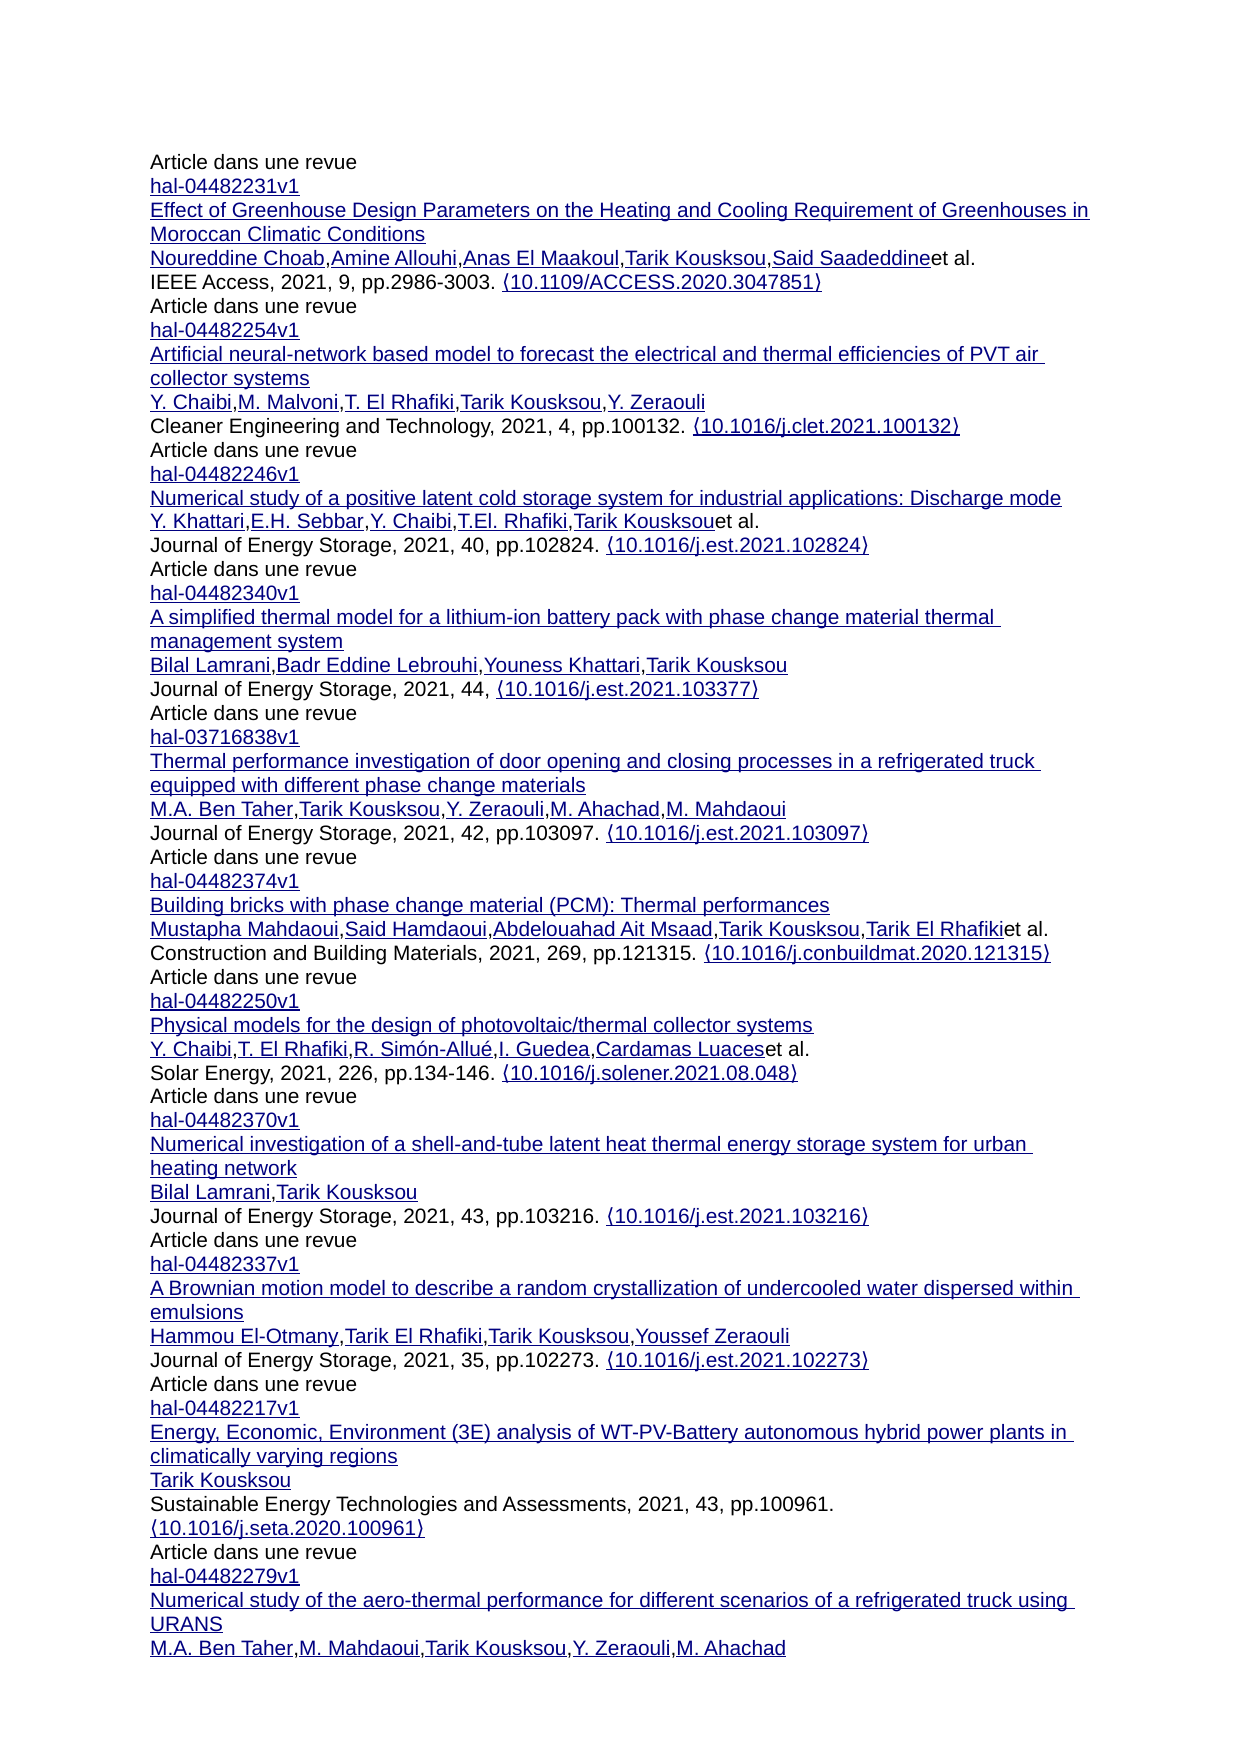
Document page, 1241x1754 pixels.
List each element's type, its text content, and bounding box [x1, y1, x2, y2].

table_cell Numerical study of a positive latent cold storage system for industrial applications: Discharge mode Y. Khattari,E.H. Sebbar,Y. Chaibi,T.El. Rhafiki,Tarik Kousksouet al. Journal of Energy Storage, 2021, 40, pp.102824. ⟨10.1016/j.est.2021.102824⟩ Article dans une revue hal-04482340v1 [150, 485, 1090, 605]
table_cell Article dans une revue hal-04482231v1 [150, 150, 1090, 198]
table_cell Artificial neural-network based model to forecast the electrical and thermal efficiencies of PVT air collector systems Y. Chaibi,M. Malvoni,T. El Rhafiki,Tarik Kousksou,Y. Zeraouli Cleaner Engineering and Technology, 2021, 4, pp.100132. ⟨10.1016/j.clet.2021.100132⟩ Article dans une revue hal-04482246v1 [150, 342, 1090, 485]
table_cell Energy, Economic, Environment (3E) analysis of WT-PV-Battery autonomous hybrid power plants in climatically varying regions Tarik Kousksou Sustainable Energy Technologies and Assessments, 2021, 43, pp.100961. ⟨10.1016/j.seta.2020.100961⟩ Article dans une revue hal-04482279v1 [150, 1420, 1090, 1587]
table_cell Moroccan Climatic Conditions Noureddine Choab,Amine Allouhi,Anas El Maakoul,Tarik Kousksou,Said Saadeddineet al. IEEE Access, 2021, 9, pp.2986-3003. ⟨10.1109/ACCESS.2020.3047851⟩ Article dans une revue hal-04482254v1 [150, 220, 1090, 342]
table_cell Building bricks with phase change material (PCM): Thermal performances Mustapha Mahdaoui,Said Hamdaoui,Abdelouahad Ait Msaad,Tarik Kousksou,Tarik El Rhafikiet al. Construction and Building Materials, 2021, 269, pp.121315. ⟨10.1016/j.conbuildmat.2020.121315⟩ Article dans une revue hal-04482250v1 [150, 893, 1090, 1012]
table_cell Numerical study of the aero-thermal performance for different scenarios of a refrigerated truck using URANS M.A. Ben Taher,M. Mahdaoui,Tarik Kousksou,Y. Zeraouli,M. Ahachad [150, 1588, 1090, 1659]
table_cell Thermal performance investigation of door opening and closing processes in a refrigerated truck equipped with different phase change materials M.A. Ben Taher,Tarik Kousksou,Y. Zeraouli,M. Ahachad,M. Mahdaoui Journal of Energy Storage, 2021, 42, pp.103097. ⟨10.1016/j.est.2021.103097⟩ Article dans une revue hal-04482374v1 [150, 749, 1090, 893]
table_cell Effect of Greenhouse Design Parameters on the Heating and Cooling Requirement of Greenhouses in [150, 198, 1090, 219]
table_cell Physical models for the design of photovoltaic/thermal collector systems Y. Chaibi,T. El Rhafiki,R. Simón-Allué,I. Guedea,Cardamas Luaceset al. Solar Energy, 2021, 226, pp.134-146. ⟨10.1016/j.solener.2021.08.048⟩ Article dans une revue hal-04482370v1 [150, 1013, 1090, 1132]
table_cell Numerical investigation of a shell-and-tube latent heat thermal energy storage system for urban heating network Bilal Lamrani,Tarik Kousksou Journal of Energy Storage, 2021, 43, pp.103216. ⟨10.1016/j.est.2021.103216⟩ Article dans une revue hal-04482337v1 [150, 1132, 1090, 1276]
table_cell A Brownian motion model to describe a random crystallization of undercooled water dispersed within emulsions Hammou El-Otmany,Tarik El Rhafiki,Tarik Kousksou,Youssef Zeraouli Journal of Energy Storage, 2021, 35, pp.102273. ⟨10.1016/j.est.2021.102273⟩ Article dans une revue hal-04482217v1 [150, 1276, 1090, 1420]
table_cell A simplified thermal model for a lithium-ion battery pack with phase change material thermal management system Bilal Lamrani,Badr Eddine Lebrouhi,Youness Khattari,Tarik Kousksou Journal of Energy Storage, 2021, 44, ⟨10.1016/j.est.2021.103377⟩ Article dans une revue hal-03716838v1 [150, 605, 1090, 749]
